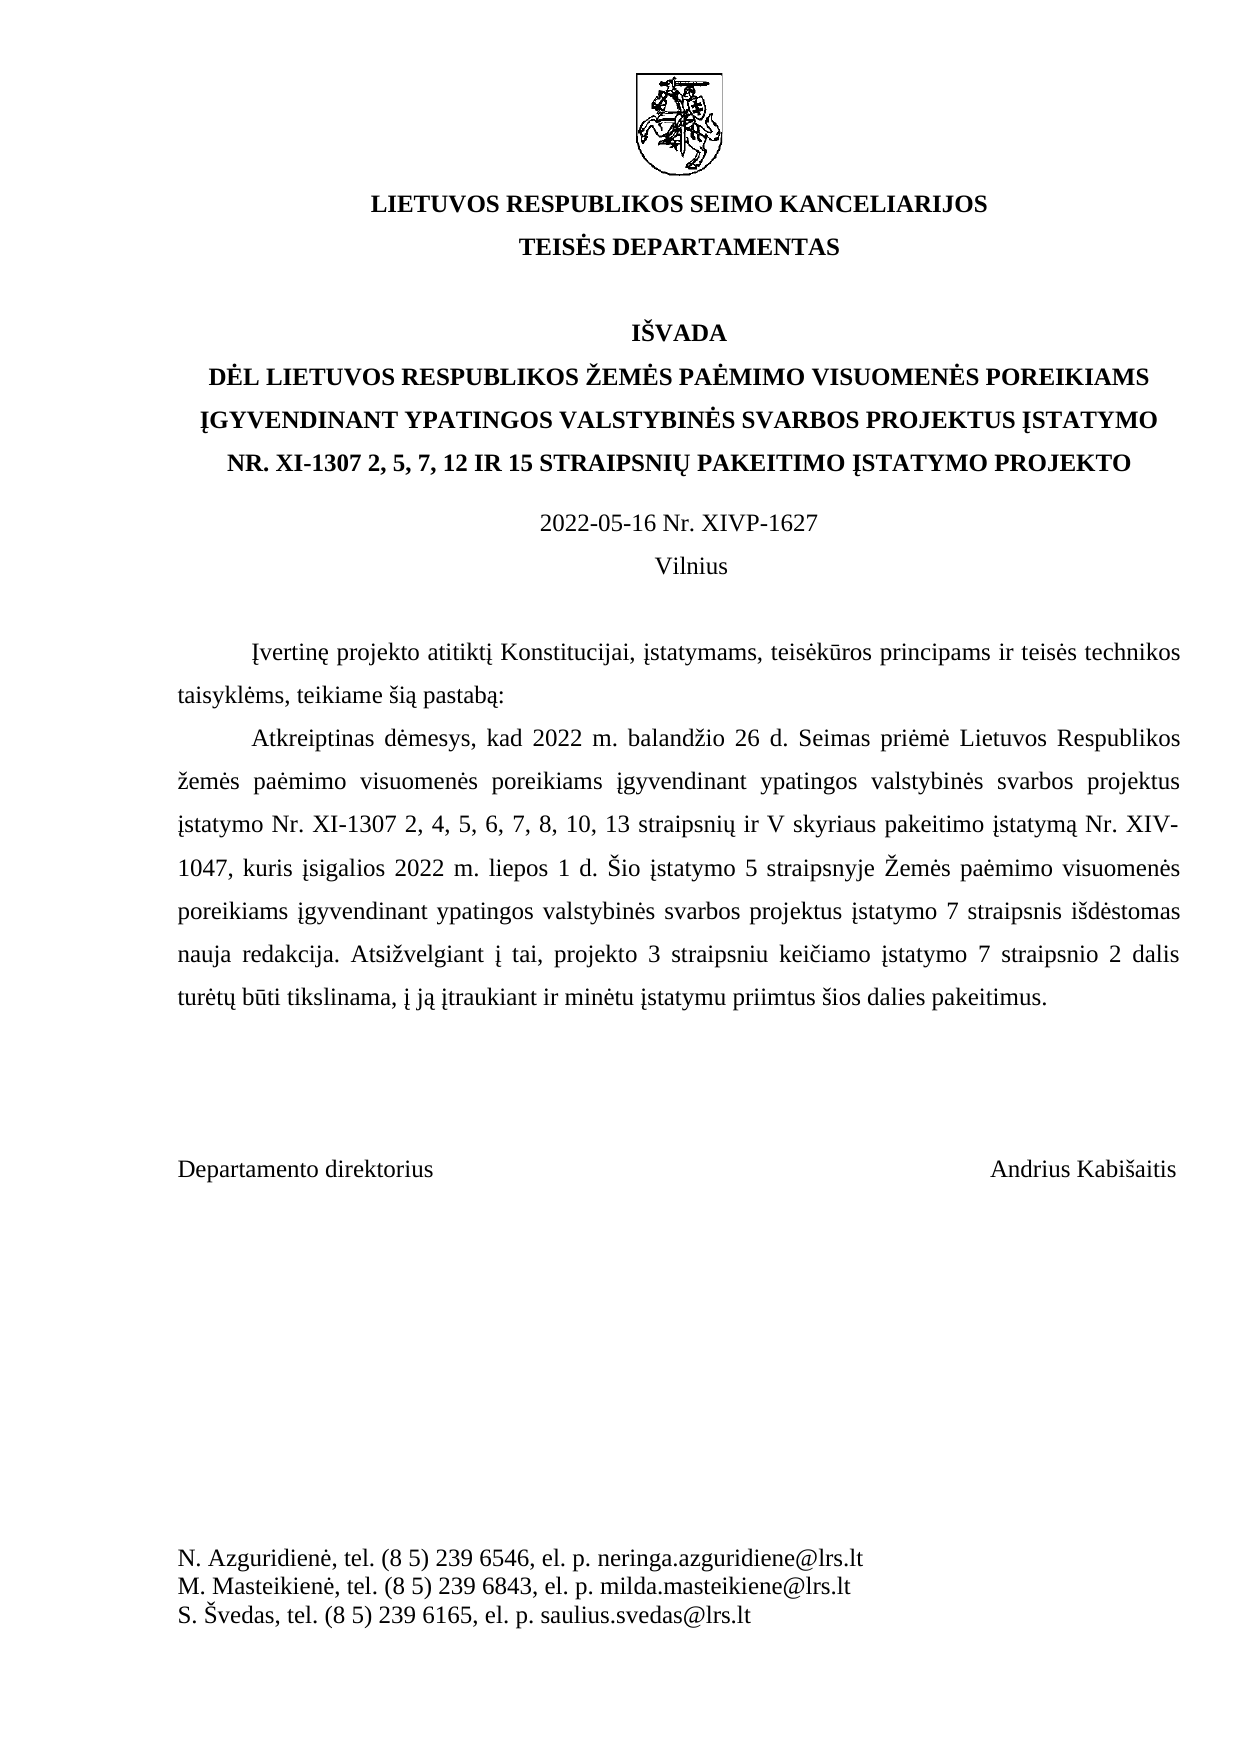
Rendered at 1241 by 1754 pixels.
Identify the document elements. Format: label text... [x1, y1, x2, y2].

text Departamento direktorius Andrius Kabišaitis [177, 1154, 1181, 1183]
text Įvertinę projekto atitiktį Konstitucijai, įstatymams, teisėkūros principams ir teisės technikos taisyklėms, teikiame šią pastabą: [177, 637, 1181, 709]
text IŠVADA [177, 318, 1181, 347]
text Vilnius [517, 551, 1181, 579]
text DĖL LIETUVOS RESPUBLIKOS ŽEMĖS PAĖMIMO VISUOMENĖS POREIKIAMS ĮGYVENDINANT YPATINGOS VALSTYBINĖS SVARBOS PROJEKTUS ĮSTATYMO NR. XI-1307 2, 5, 7, 12 IR 15 STRAIPSNIŲ PAKEITIMO ĮSTATYMO PROJEKTO [177, 362, 1181, 477]
text S. Švedas, tel. (8 5) 239 6165, el. p. saulius.svedas@lrs.lt [177, 1600, 1181, 1629]
text M. Masteikienė, tel. (8 5) 239 6843, el. p. milda.masteikiene@lrs.lt [177, 1571, 1181, 1600]
text N. Azguridienė, tel. (8 5) 239 6546, el. p. neringa.azguridiene@lrs.lt [177, 1543, 1181, 1571]
text LIETUVOS RESPUBLIKOS SEIMO KANCELIARIJOS [177, 189, 1181, 218]
text 2022-05-16 Nr. XIVP-1627 [447, 508, 1181, 536]
subtitle TEISĖS DEPARTAMENTAS [177, 232, 1181, 261]
text Atkreiptinas dėmesys, kad 2022 m. balandžio 26 d. Seimas priėmė Lietuvos Respublikos žemės paėmimo visuomenės poreikiams įgyvendinant ypatingos valstybinės svarbos projektus įstatymo Nr. XI-1307 2, 4, 5, 6, 7, 8, 10, 13 straipsnių ir V skyriaus pakeitimo įstatymą Nr. XIV-1047, kuris įsigalios 2022 m. liepos 1 d. Šio įstatymo 5 straipsnyje Žemės paėmimo visuomenės poreikiams įgyvendinant ypatingos valstybinės svarbos projektus įstatymo 7 straipsnis išdėstomas nauja redakcija. Atsižvelgiant į tai, projekto 3 straipsniu keičiamo įstatymo 7 straipsnio 2 dalis turėtų būti tikslinama, į ją įtraukiant ir minėtu įstatymu priimtus šios dalies pakeitimus. [177, 723, 1181, 1011]
